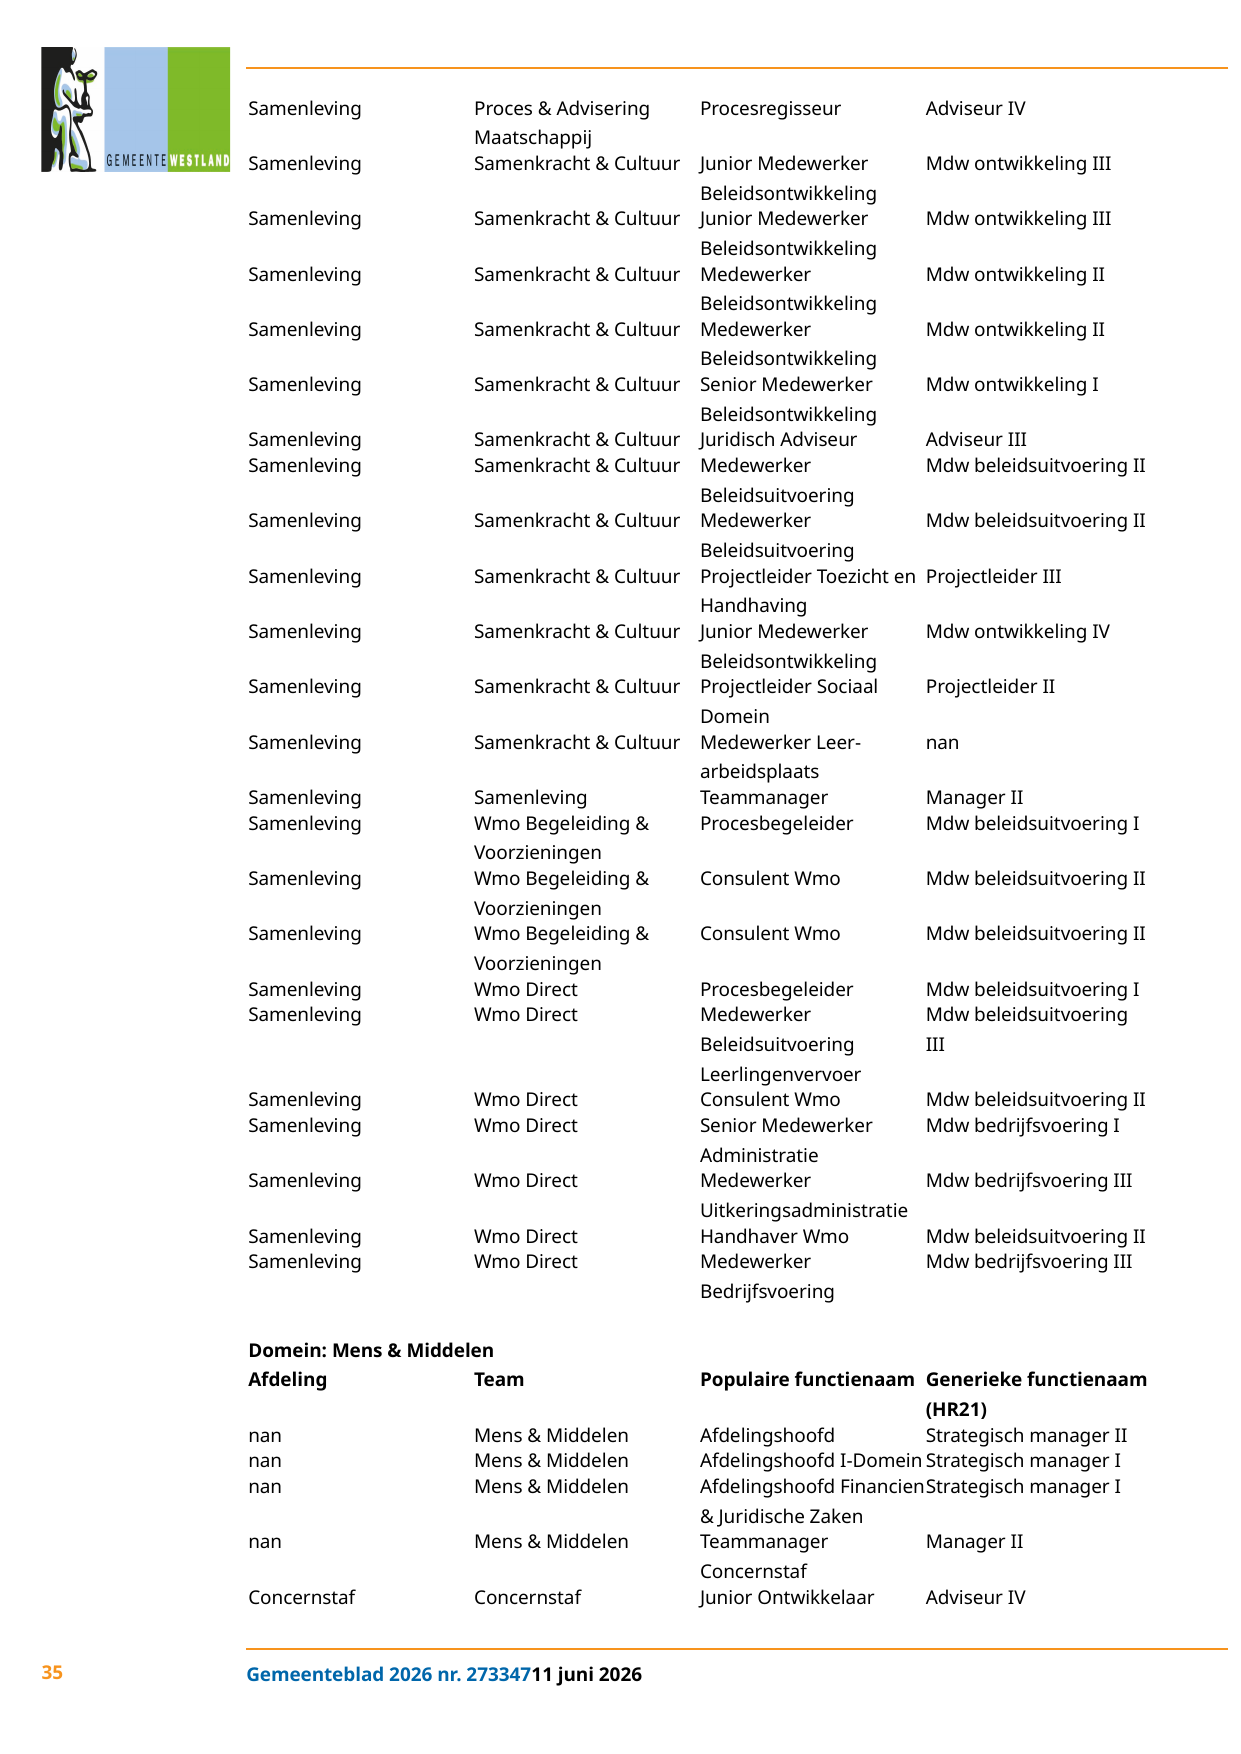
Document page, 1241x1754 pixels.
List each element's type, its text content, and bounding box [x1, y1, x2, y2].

table_cell Mdw ontwikkeling III [926, 150, 1152, 205]
table_cell Samenkracht & Cultuur [474, 508, 700, 563]
table_cell Mens & Middelen [474, 1422, 700, 1447]
table_cell Mens & Middelen [474, 1448, 700, 1473]
table_cell Afdelingshoofd [700, 1422, 926, 1447]
table_cell Projectleider III [926, 563, 1152, 618]
table_cell Medewerker Beleidsuitvoering [700, 453, 926, 508]
table_cell Samenkracht & Cultuur [474, 674, 700, 729]
table_cell Mdw beleidsuitvoering II [926, 453, 1152, 508]
table_cell Mdw beleidsuitvoering II [926, 508, 1152, 563]
table_cell Procesbegeleider [700, 976, 926, 1002]
table_cell Wmo Direct [474, 1223, 700, 1249]
table_cell Samenleving [248, 150, 474, 205]
table_cell Samenleving [248, 810, 474, 865]
table_cell Samenleving [248, 1002, 474, 1087]
table_cell Afdelingshoofd I-Domein [700, 1448, 926, 1473]
table_cell Mdw ontwikkeling IV [926, 618, 1152, 674]
table_cell Mdw ontwikkeling I [926, 371, 1152, 427]
table_cell Samenleving [474, 784, 700, 810]
table_cell Wmo Direct [474, 1112, 700, 1168]
picture [41, 47, 231, 172]
table_cell Juridisch Adviseur [700, 427, 926, 452]
table_cell Concernstaf [474, 1584, 700, 1609]
table_cell Samenleving [248, 729, 474, 784]
table_cell Mdw ontwikkeling III [926, 205, 1152, 261]
table_cell Manager II [926, 784, 1152, 810]
table_cell Medewerker Uitkeringsadministratie [700, 1168, 926, 1223]
table_cell Afdelingshoofd Financien & Juridische Zaken [700, 1473, 926, 1528]
table_cell Mdw beleidsuitvoering II [926, 1223, 1152, 1249]
table_cell Samenleving [248, 1249, 474, 1304]
table_cell Mdw bedrijfsvoering III [926, 1249, 1152, 1304]
table_cell Medewerker Beleidsuitvoering [700, 508, 926, 563]
table_cell Samenleving [248, 1168, 474, 1223]
table_cell Mens & Middelen [474, 1473, 700, 1528]
table_cell Junior Ontwikkelaar [700, 1584, 926, 1609]
table_cell Samenleving [248, 427, 474, 452]
table_cell Mdw beleidsuitvoering I [926, 810, 1152, 865]
table_cell Adviseur III [926, 427, 1152, 452]
table_cell Mens & Middelen [474, 1529, 700, 1584]
table_cell Adviseur IV [926, 1584, 1152, 1609]
table_cell Samenleving [248, 205, 474, 261]
table_cell Projectleider II [926, 674, 1152, 729]
table_header Afdeling [248, 1366, 474, 1422]
table_cell Samenkracht & Cultuur [474, 729, 700, 784]
table_cell Junior Medewerker Beleidsontwikkeling [700, 150, 926, 205]
table_cell Samenkracht & Cultuur [474, 150, 700, 205]
table_cell Samenleving [248, 261, 474, 316]
table_cell Medewerker Beleidsuitvoering Leerlingenvervoer [700, 1002, 926, 1087]
table_cell Mdw beleidsuitvoering II [926, 1087, 1152, 1112]
table_cell Consulent Wmo [700, 1087, 926, 1112]
table_cell Concernstaf [248, 1584, 474, 1609]
table_cell Procesregisseur [700, 95, 926, 150]
table_cell Wmo Begeleiding & Voorzieningen [474, 921, 700, 976]
table_cell Wmo Direct [474, 1002, 700, 1087]
table_header Populaire functienaam [700, 1366, 926, 1422]
table_cell Mdw beleidsuitvoering III [926, 1002, 1152, 1087]
table_cell Consulent Wmo [700, 921, 926, 976]
table_cell Wmo Direct [474, 1087, 700, 1112]
table_cell Samenleving [248, 618, 474, 674]
table_cell nan [248, 1473, 474, 1528]
table_cell Handhaver Wmo [700, 1223, 926, 1249]
table_cell Samenkracht & Cultuur [474, 563, 700, 618]
table_cell Procesbegeleider [700, 810, 926, 865]
table_cell nan [248, 1422, 474, 1447]
table_cell Projectleider Toezicht en Handhaving [700, 563, 926, 618]
table_cell Samenleving [248, 508, 474, 563]
table_cell Samenleving [248, 865, 474, 921]
table_cell Samenleving [248, 95, 474, 150]
table_header Generieke functienaam (HR21) [926, 1366, 1152, 1422]
table_cell Strategisch manager I [926, 1448, 1152, 1473]
table_cell Samenleving [248, 371, 474, 427]
table_cell Samenleving [248, 1087, 474, 1112]
table_header Team [474, 1366, 700, 1422]
table_cell Proces & Advisering Maatschappij [474, 95, 700, 150]
table_cell Mdw bedrijfsvoering I [926, 1112, 1152, 1168]
table_cell Senior Medewerker Administratie [700, 1112, 926, 1168]
table_cell Samenleving [248, 563, 474, 618]
table_cell Mdw ontwikkeling II [926, 316, 1152, 371]
table_cell Samenkracht & Cultuur [474, 261, 700, 316]
table_cell nan [248, 1529, 474, 1584]
table_cell Wmo Begeleiding & Voorzieningen [474, 810, 700, 865]
table_cell Medewerker Beleidsontwikkeling [700, 316, 926, 371]
table_cell Medewerker Leer-arbeidsplaats [700, 729, 926, 784]
table_cell Junior Medewerker Beleidsontwikkeling [700, 618, 926, 674]
text Domein: Mens & Middelen [248, 1337, 1152, 1362]
table_cell Medewerker Beleidsontwikkeling [700, 261, 926, 316]
table_cell Wmo Direct [474, 1168, 700, 1223]
table_cell Strategisch manager II [926, 1422, 1152, 1447]
table_cell Samenkracht & Cultuur [474, 618, 700, 674]
table_cell Wmo Begeleiding & Voorzieningen [474, 865, 700, 921]
table_cell Projectleider Sociaal Domein [700, 674, 926, 729]
table_cell Strategisch manager I [926, 1473, 1152, 1528]
table_cell Samenleving [248, 1112, 474, 1168]
table_cell Mdw bedrijfsvoering III [926, 1168, 1152, 1223]
table_cell Samenleving [248, 453, 474, 508]
table_cell Mdw beleidsuitvoering I [926, 976, 1152, 1002]
table_cell Consulent Wmo [700, 865, 926, 921]
table_cell Wmo Direct [474, 976, 700, 1002]
table_cell Manager II [926, 1529, 1152, 1584]
table_cell Samenkracht & Cultuur [474, 316, 700, 371]
table_cell Teammanager Concernstaf [700, 1529, 926, 1584]
table_cell nan [248, 1448, 474, 1473]
table_cell Samenkracht & Cultuur [474, 371, 700, 427]
table_cell Samenleving [248, 976, 474, 1002]
table_cell Samenleving [248, 1223, 474, 1249]
table_cell Wmo Direct [474, 1249, 700, 1304]
table_cell Teammanager [700, 784, 926, 810]
table_cell Samenkracht & Cultuur [474, 427, 700, 452]
table_cell nan [926, 729, 1152, 784]
table_cell Mdw beleidsuitvoering II [926, 921, 1152, 976]
table_cell Samenleving [248, 784, 474, 810]
table_cell Adviseur IV [926, 95, 1152, 150]
table_cell Senior Medewerker Beleidsontwikkeling [700, 371, 926, 427]
table_cell Samenkracht & Cultuur [474, 205, 700, 261]
table_cell Samenleving [248, 921, 474, 976]
table_cell Samenkracht & Cultuur [474, 453, 700, 508]
table_cell Mdw beleidsuitvoering II [926, 865, 1152, 921]
table_cell Junior Medewerker Beleidsontwikkeling [700, 205, 926, 261]
table_cell Mdw ontwikkeling II [926, 261, 1152, 316]
table_cell Medewerker Bedrijfsvoering [700, 1249, 926, 1304]
table_cell Samenleving [248, 316, 474, 371]
table_cell Samenleving [248, 674, 474, 729]
